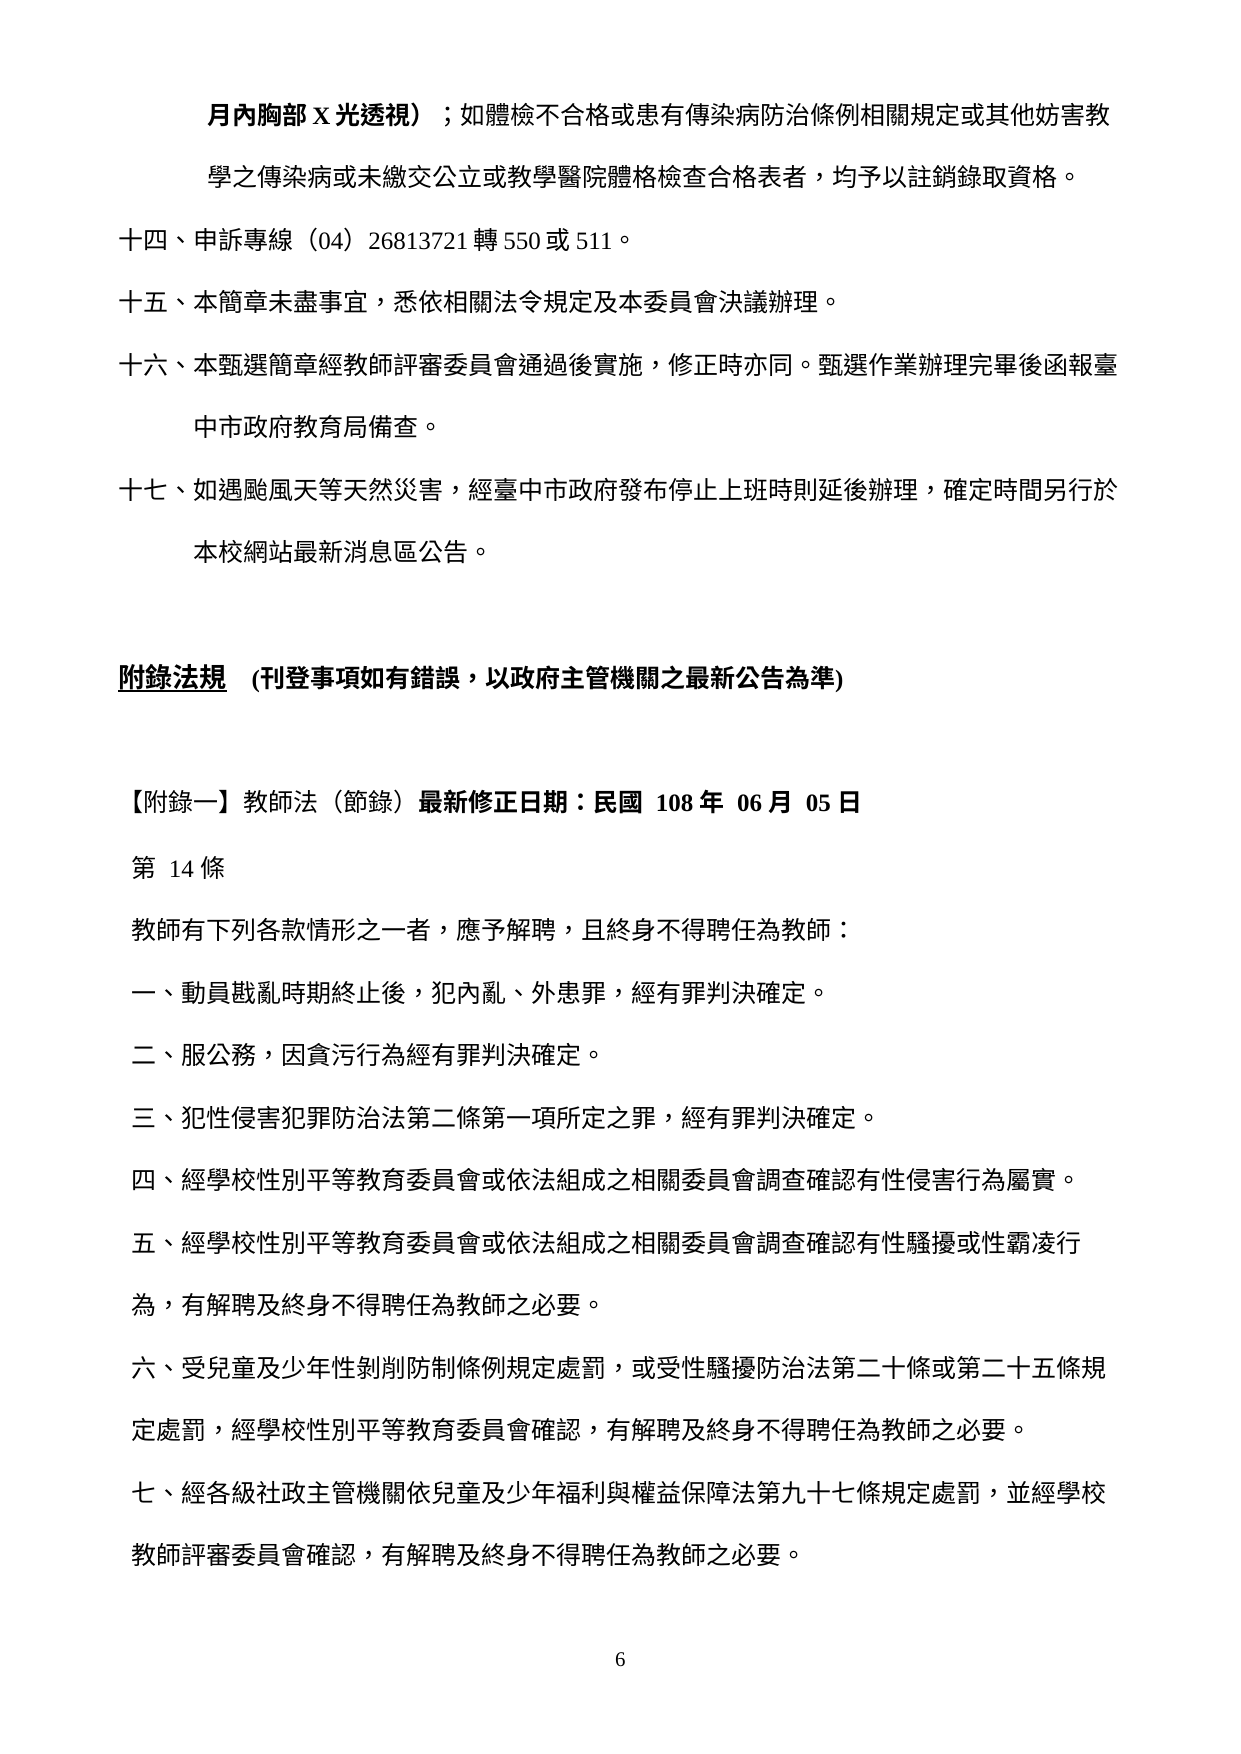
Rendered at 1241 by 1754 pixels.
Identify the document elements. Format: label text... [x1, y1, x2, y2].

table_header [118, 822, 1122, 1578]
table_header 第 14 條 教師有下列各款情形之一者，應予解聘，且終身不得聘任為教師： 一、動員戡亂時期終止後，犯內亂、外患罪，經有罪判決確定。 二、服公務，因貪污行為經有罪判決確定。 三、犯性侵害犯罪防治法第二條第一項所定之罪，經有罪判決確定。 四、經學校性別平等教育委員會或依法組成之相關委員會調查確認有性侵害行為屬實。 五、經學校性別平等教育委員會或依法組成之相關委員會調查確認有性騷擾或性霸凌行為，有解聘及終身不得聘任為教師之必要。 六、受兒童及少年性剝削防制條例規定處罰，或受性騷擾防治法第二十條或第二十五條規定處罰，經學校性別平等教育委員會確認，有解聘及終身不得聘任為教師之必要。 七、經各級社政主管機關依兒童及少年福利與權益保障法第九十七條規定處罰，並經學校教師評審委員會確認，有解聘及終身不得聘任為教師之必要。 [130, 823, 1111, 1576]
text 月內胸部X光透視）；如體檢不合格或患有傳染病防治條例相關規定或其他妨害教學之傳染病或未繳交公立或教學醫院體格檢查合格表者，均予以註銷錄取資格。 [144, 72, 1122, 197]
text 十六、本甄選簡章經教師評審委員會通過後實施，修正時亦同。甄選作業辦理完畢後函報臺中市政府教育局備查。 [118, 322, 1122, 447]
text 附錄法規 (刊登事項如有錯誤，以政府主管機關之最新公告為準) [118, 634, 1122, 697]
text 十五、本簡章未盡事宜，悉依相關法令規定及本委員會決議辦理。 [118, 259, 1122, 322]
text 【附錄一】教師法（節錄）最新修正日期：民國 108 年 06 月 05 日 [118, 759, 1122, 822]
text 十四、申訴專線（04）26813721轉550或511。 [118, 197, 1122, 259]
text 十七、如遇颱風天等天然災害，經臺中市政府發布停止上班時則延後辦理，確定時間另行於本校網站最新消息區公告。 [118, 447, 1122, 572]
